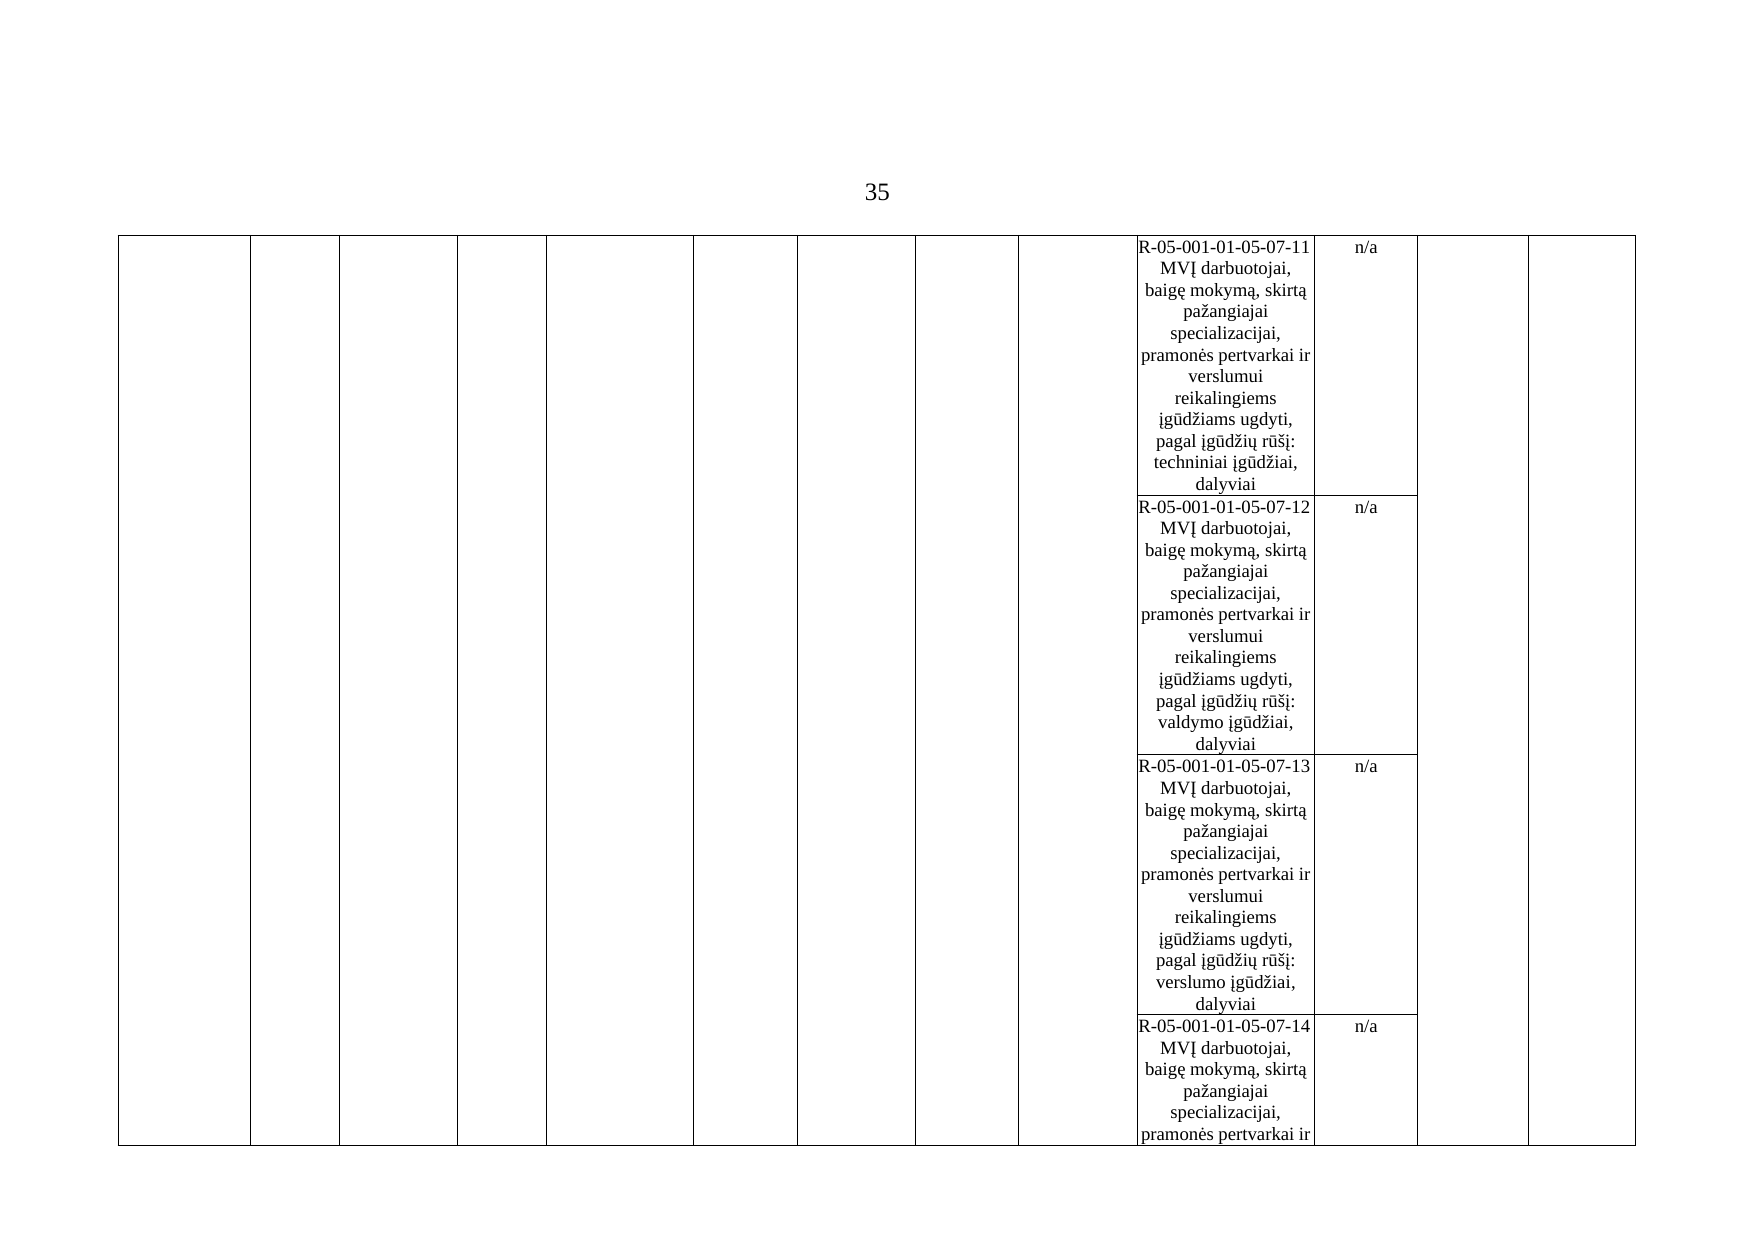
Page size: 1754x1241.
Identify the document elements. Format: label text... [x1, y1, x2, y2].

table_cell [1418, 236, 1528, 1144]
table_cell R-05-001-01-05-07-13 MVĮ darbuotojai, baigę mokymą, skirtą pažangiajai specializacijai, pramonės pertvarkai ir verslumui reikalingiems įgūdžiams ugdyti, pagal įgūdžių rūšį: verslumo įgūdžiai, dalyviai [1138, 755, 1314, 1014]
table_cell [251, 236, 339, 1144]
table_cell n/a [1315, 755, 1417, 1014]
table_cell R-05-001-01-05-07-11 MVĮ darbuotojai, baigę mokymą, skirtą pažangiajai specializacijai, pramonės pertvarkai ir verslumui reikalingiems įgūdžiams ugdyti, pagal įgūdžių rūšį: techniniai įgūdžiai, dalyviai [1138, 236, 1314, 494]
table_cell n/a [1315, 236, 1417, 494]
table_cell [798, 236, 915, 1144]
table_cell [458, 236, 546, 1144]
table_cell [119, 236, 250, 1144]
table_cell [547, 236, 693, 1144]
table_cell [916, 236, 1018, 1144]
table_cell [340, 236, 457, 1144]
table_cell R-05-001-01-05-07-14 MVĮ darbuotojai, baigę mokymą, skirtą pažangiajai specializacijai, pramonės pertvarkai ir [1138, 1015, 1314, 1144]
table_cell n/a [1315, 1015, 1417, 1144]
table_cell [1529, 236, 1635, 1144]
table_cell [694, 236, 797, 1144]
table_cell R-05-001-01-05-07-12 MVĮ darbuotojai, baigę mokymą, skirtą pažangiajai specializacijai, pramonės pertvarkai ir verslumui reikalingiems įgūdžiams ugdyti, pagal įgūdžių rūšį: valdymo įgūdžiai, dalyviai [1138, 496, 1314, 754]
table_cell n/a [1315, 496, 1417, 754]
table_cell [1019, 236, 1137, 1144]
